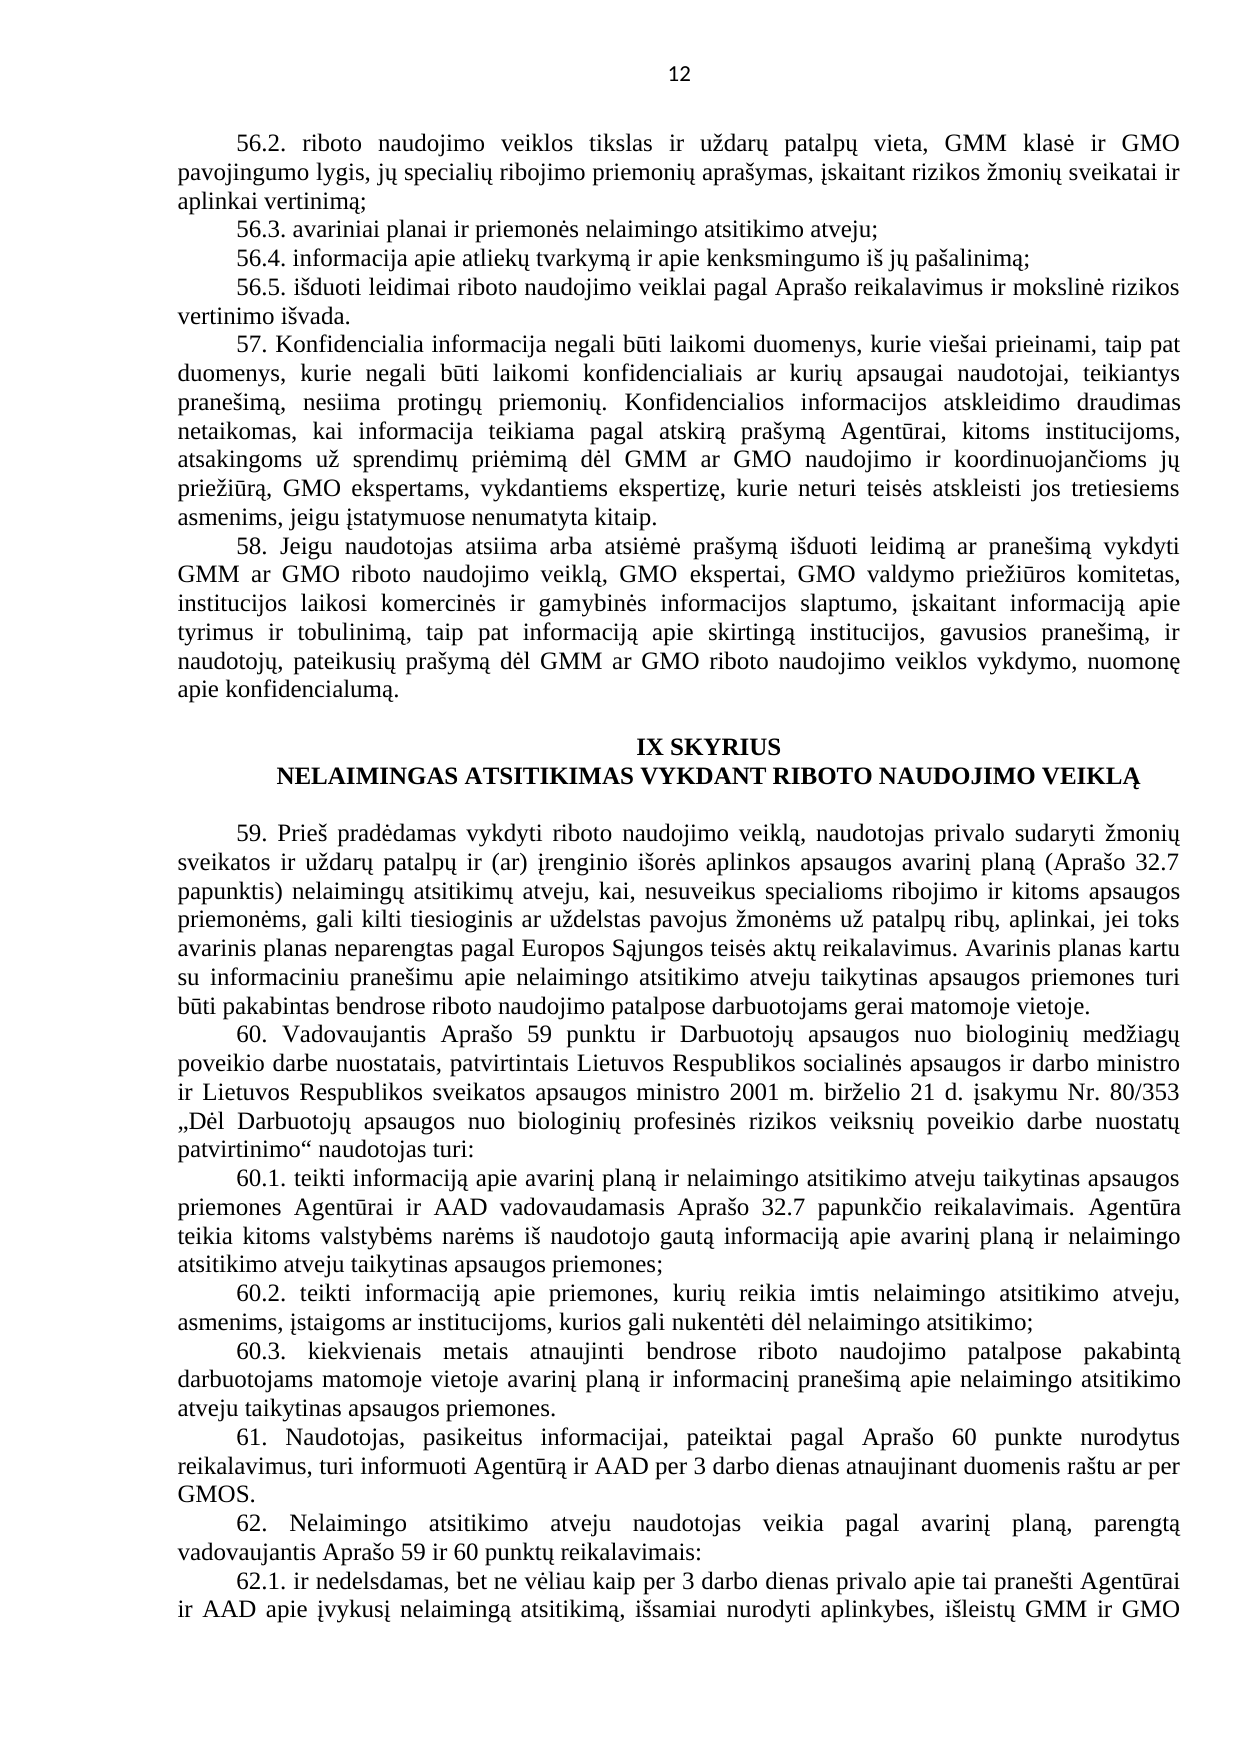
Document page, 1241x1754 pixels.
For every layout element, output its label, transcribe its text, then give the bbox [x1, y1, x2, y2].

text 60.2. teikti informaciją apie priemones, kurių reikia imtis nelaimingo atsitikimo atveju, asmenims, įstaigoms ar institucijoms, kurios gali nukentėti dėl nelaimingo atsitikimo; [177, 1278, 1181, 1336]
text 62. Nelaimingo atsitikimo atveju naudotojas veikia pagal avarinį planą, parengtą vadovaujantis Aprašo 59 ir 60 punktų reikalavimais: [177, 1508, 1181, 1566]
text NELAIMINGas ATSITIKIMas VYKDANT RIBOTO NAUDOJIMO VEIKLĄ [177, 761, 1181, 789]
text 56.3. avariniai planai ir priemonės nelaimingo atsitikimo atveju; [177, 214, 1181, 243]
text 58. Jeigu naudotojas atsiima arba atsiėmė prašymą išduoti leidimą ar pranešimą vykdyti GMM ar GMO riboto naudojimo veiklą, GMO ekspertai, GMO valdymo priežiūros komitetas, institucijos laikosi komercinės ir gamybinės informacijos slaptumo, įskaitant informaciją apie tyrimus ir tobulinimą, taip pat informaciją apie skirtingą institucijos, gavusios pranešimą, ir naudotojų, pateikusių prašymą dėl GMM ar GMO riboto naudojimo veiklos vykdymo, nuomonę apie konfidencialumą. [177, 531, 1181, 703]
text 57. Konfidencialia informacija negali būti laikomi duomenys, kurie viešai prieinami, taip pat duomenys, kurie negali būti laikomi konfidencialiais ar kurių apsaugai naudotojai, teikiantys pranešimą, nesiima protingų priemonių. Konfidencialios informacijos atskleidimo draudimas netaikomas, kai informacija teikiama pagal atskirą prašymą Agentūrai, kitoms institucijoms, atsakingoms už sprendimų priėmimą dėl GMM ar GMO naudojimo ir koordinuojančioms jų priežiūrą, GMO ekspertams, vykdantiems ekspertizę, kurie neturi teisės atskleisti jos tretiesiems asmenims, jeigu įstatymuose nenumatyta kitaip. [177, 329, 1181, 531]
text IX SKYRIUS [177, 732, 1181, 761]
text 61. Naudotojas, pasikeitus informacijai, pateiktai pagal Aprašo 60 punkte nurodytus reikalavimus, turi informuoti Agentūrą ir AAD per 3 darbo dienas atnaujinant duomenis raštu ar per GMOS. [177, 1422, 1181, 1508]
text 59. Prieš pradėdamas vykdyti riboto naudojimo veiklą, naudotojas privalo sudaryti žmonių sveikatos ir uždarų patalpų ir (ar) įrenginio išorės aplinkos apsaugos avarinį planą (Aprašo 32.7 papunktis) nelaimingų atsitikimų atveju, kai, nesuveikus specialioms ribojimo ir kitoms apsaugos priemonėms, gali kilti tiesioginis ar uždelstas pavojus žmonėms už patalpų ribų, aplinkai, jei toks avarinis planas neparengtas pagal Europos Sąjungos teisės aktų reikalavimus. Avarinis planas kartu su informaciniu pranešimu apie nelaimingo atsitikimo atveju taikytinas apsaugos priemones turi būti pakabintas bendrose riboto naudojimo patalpose darbuotojams gerai matomoje vietoje. [177, 818, 1181, 1019]
text 60.3. kiekvienais metais atnaujinti bendrose riboto naudojimo patalpose pakabintą darbuotojams matomoje vietoje avarinį planą ir informacinį pranešimą apie nelaimingo atsitikimo atveju taikytinas apsaugos priemones. [177, 1336, 1181, 1422]
text 60. Vadovaujantis Aprašo 59 punktu ir Darbuotojų apsaugos nuo biologinių medžiagų poveikio darbe nuostatais, patvirtintais Lietuvos Respublikos socialinės apsaugos ir darbo ministro ir Lietuvos Respublikos sveikatos apsaugos ministro 2001 m. birželio 21 d. įsakymu Nr. 80/353 „Dėl Darbuotojų apsaugos nuo biologinių profesinės rizikos veiksnių poveikio darbe nuostatų patvirtinimo“ naudotojas turi: [177, 1019, 1181, 1163]
text 56.5. išduoti leidimai riboto naudojimo veiklai pagal Aprašo reikalavimus ir mokslinė rizikos vertinimo išvada. [177, 272, 1181, 329]
text 56.2. riboto naudojimo veiklos tikslas ir uždarų patalpų vieta, GMM klasė ir GMO pavojingumo lygis, jų specialių ribojimo priemonių aprašymas, įskaitant rizikos žmonių sveikatai ir aplinkai vertinimą; [177, 128, 1181, 214]
text 60.1. teikti informaciją apie avarinį planą ir nelaimingo atsitikimo atveju taikytinas apsaugos priemones Agentūrai ir AAD vadovaudamasis Aprašo 32.7 papunkčio reikalavimais. Agentūra teikia kitoms valstybėms narėms iš naudotojo gautą informaciją apie avarinį planą ir nelaimingo atsitikimo atveju taikytinas apsaugos priemones; [177, 1163, 1181, 1278]
text 56.4. informacija apie atliekų tvarkymą ir apie kenksmingumo iš jų pašalinimą; [177, 243, 1181, 272]
text 62.1. ir nedelsdamas, bet ne vėliau kaip per 3 darbo dienas privalo apie tai pranešti Agentūrai ir AAD apie įvykusį nelaimingą atsitikimą, išsamiai nurodyti aplinkybes, išleistų GMM ir GMO [177, 1566, 1181, 1623]
